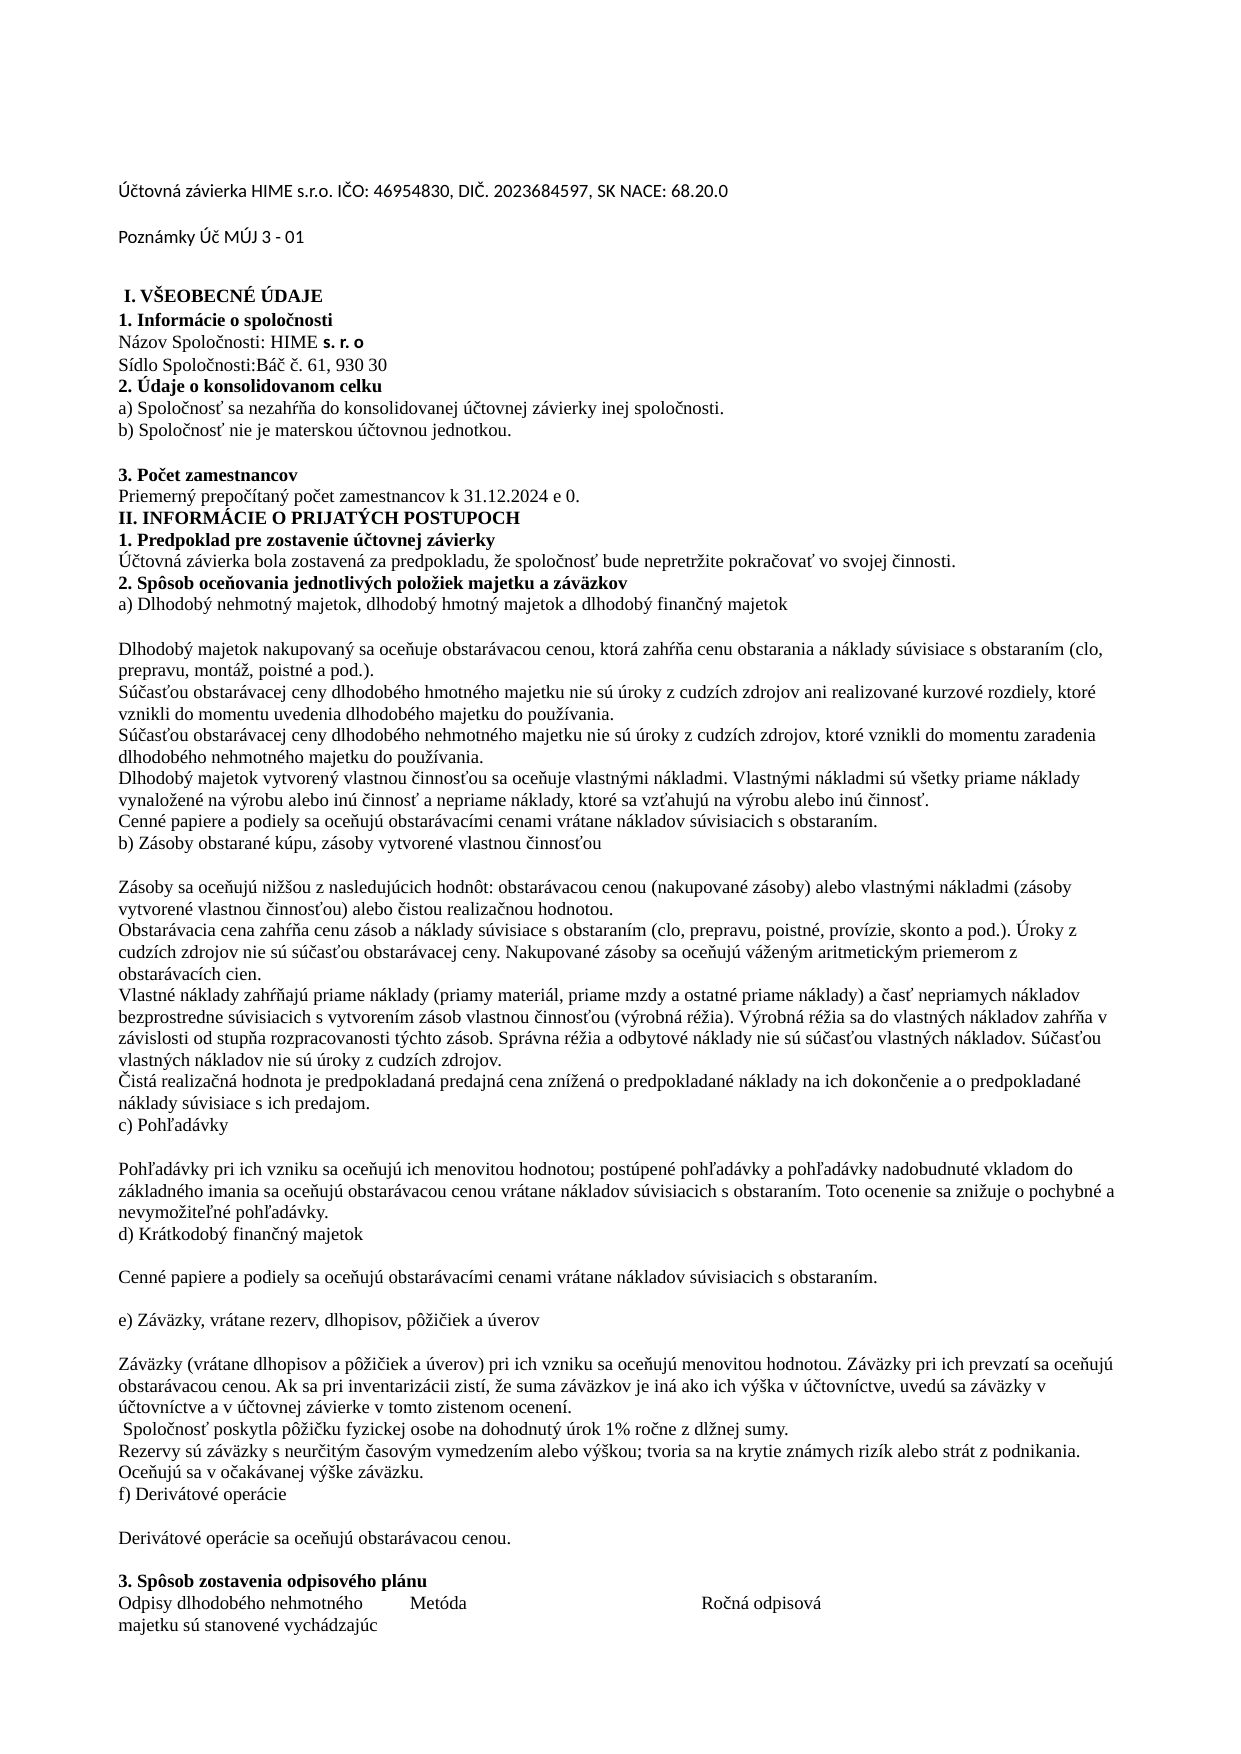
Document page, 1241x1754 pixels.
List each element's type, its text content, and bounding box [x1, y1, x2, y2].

text Priemerný prepočítaný počet zamestnancov k 31.12.2024 e 0. [118, 485, 1122, 507]
text 3. Počet zamestnancov [118, 464, 1122, 485]
list d) Krátkodobý finančný majetok [118, 1223, 1122, 1244]
text Cenné papiere a podiely sa oceňujú obstarávacími cenami vrátane nákladov súvisiacich s obstaraním. [118, 810, 1122, 832]
text Obstarávacia cena zahŕňa cenu zásob a náklady súvisiace s obstaraním (clo, prepravu, poistné, provízie, skonto a pod.). Úroky z cudzích zdrojov nie sú súčasťou obstarávacej ceny. Nakupované zásoby sa oceňujú váženým aritmetickým priemerom z obstarávacích cien. [118, 919, 1122, 984]
table_header Ročná odpisová [690, 1592, 981, 1635]
list a) Spoločnosť sa nezahŕňa do konsolidovanej účtovnej závierky inej spoločnosti. [118, 397, 1122, 418]
list a) Dlhodobý nehmotný majetok, dlhodobý hmotný majetok a dlhodobý finančný majetok [118, 593, 1122, 615]
text I. VŠEOBECNÉ ÚDAJE [118, 278, 1122, 309]
text Zásoby sa oceňujú nižšou z nasledujúcich hodnôt: obstarávacou cenou (nakupované zásoby) alebo vlastnými nákladmi (zásoby vytvorené vlastnou činnosťou) alebo čistou realizačnou hodnotou. [118, 876, 1122, 919]
list e) Záväzky, vrátane rezerv, dlhopisov, pôžičiek a úverov [118, 1309, 1122, 1330]
text Poznámky Úč MÚJ 3 - 01 [118, 225, 1122, 248]
text 2. Údaje o konsolidovanom celku [118, 375, 1122, 397]
text Pohľadávky pri ich vzniku sa oceňujú ich menovitou hodnotou; postúpené pohľadávky a pohľadávky nadobudnuté vkladom do základného imania sa oceňujú obstarávacou cenou vrátane nákladov súvisiacich s obstaraním. Toto ocenenie sa znižuje o pochybné a nevymožiteľné pohľadávky. [118, 1158, 1122, 1223]
text Dlhodobý majetok vytvorený vlastnou činnosťou sa oceňuje vlastnými nákladmi. Vlastnými nákladmi sú všetky priame náklady vynaložené na výrobu alebo inú činnosť a nepriame náklady, ktoré sa vzťahujú na výrobu alebo inú činnosť. [118, 767, 1122, 810]
text Dlhodobý majetok nakupovaný sa oceňuje obstarávacou cenou, ktorá zahŕňa cenu obstarania a náklady súvisiace s obstaraním (clo, prepravu, montáž, poistné a pod.). [118, 638, 1122, 681]
text Cenné papiere a podiely sa oceňujú obstarávacími cenami vrátane nákladov súvisiacich s obstaraním. [118, 1266, 1122, 1287]
text Derivátové operácie sa oceňujú obstarávacou cenou. [118, 1527, 1122, 1549]
text Súčasťou obstarávacej ceny dlhodobého hmotného majetku nie sú úroky z cudzích zdrojov ani realizované kurzové rozdiely, ktoré vznikli do momentu uvedenia dlhodobého majetku do používania. [118, 681, 1122, 724]
text 3. Spôsob zostavenia odpisového plánu [118, 1570, 1122, 1592]
text 1. Informácie o spoločnosti [118, 309, 1122, 331]
text Spoločnosť poskytla pôžičku fyzickej osobe na dohodnutý úrok 1% ročne z dlžnej sumy. [118, 1418, 1122, 1439]
text Sídlo Spoločnosti:Báč č. 61, 930 30 [118, 353, 1122, 375]
text Záväzky (vrátane dlhopisov a pôžičiek a úverov) pri ich vzniku sa oceňujú menovitou hodnotou. Záväzky pri ich prevzatí sa oceňujú obstarávacou cenou. Ak sa pri inventarizácii zistí, že suma záväzkov je iná ako ich výška v účtovníctve, uvedú sa záväzky v účtovníctve a v účtovnej závierke v tomto zistenom ocenení. [118, 1353, 1122, 1418]
list f) Derivátové operácie [118, 1483, 1122, 1504]
table_header Metóda [398, 1592, 690, 1635]
text II. INFORMÁCIE O PRIJATÝCH POSTUPOCH [118, 507, 1122, 528]
list b) Zásoby obstarané kúpu, zásoby vytvorené vlastnou činnosťou [118, 832, 1122, 853]
text Vlastné náklady zahŕňajú priame náklady (priamy materiál, priame mzdy a ostatné priame náklady) a časť nepriamych nákladov bezprostredne súvisiacich s vytvorením zásob vlastnou činnosťou (výrobná réžia). Výrobná réžia sa do vlastných nákladov zahŕňa v závislosti od stupňa rozpracovanosti týchto zásob. Správna réžia a odbytové náklady nie sú súčasťou vlastných nákladov. Súčasťou vlastných nákladov nie sú úroky z cudzích zdrojov. [118, 984, 1122, 1070]
table_header Odpisy dlhodobého nehmotného majetku sú stanovené vychádzajúc [107, 1592, 398, 1635]
list b) Spoločnosť nie je materskou účtovnou jednotkou. [118, 419, 1122, 441]
text Čistá realizačná hodnota je predpokladaná predajná cena znížená o predpokladané náklady na ich dokončenie a o predpokladané náklady súvisiace s ich predajom. [118, 1070, 1122, 1113]
text Názov Spoločnosti: HIME s. r. o [118, 331, 1122, 353]
list c) Pohľadávky [118, 1113, 1122, 1135]
text Súčasťou obstarávacej ceny dlhodobého nehmotného majetku nie sú úroky z cudzích zdrojov, ktoré vznikli do momentu zaradenia dlhodobého nehmotného majetku do používania. [118, 724, 1122, 767]
text Účtovná závierka HIME s.r.o. IČO: 46954830, DIČ. 2023684597, SK NACE: 68.20.0 [118, 179, 1122, 202]
text 2. Spôsob oceňovania jednotlivých položiek majetku a záväzkov [118, 572, 1122, 593]
text Účtovná závierka bola zostavená za predpokladu, že spoločnosť bude nepretržite pokračovať vo svojej činnosti. [118, 550, 1122, 572]
text 1. Predpoklad pre zostavenie účtovnej závierky [118, 528, 1122, 550]
text Rezervy sú záväzky s neurčitým časovým vymedzením alebo výškou; tvoria sa na krytie známych rizík alebo strát z podnikania. Oceňujú sa v očakávanej výške záväzku. [118, 1439, 1122, 1483]
